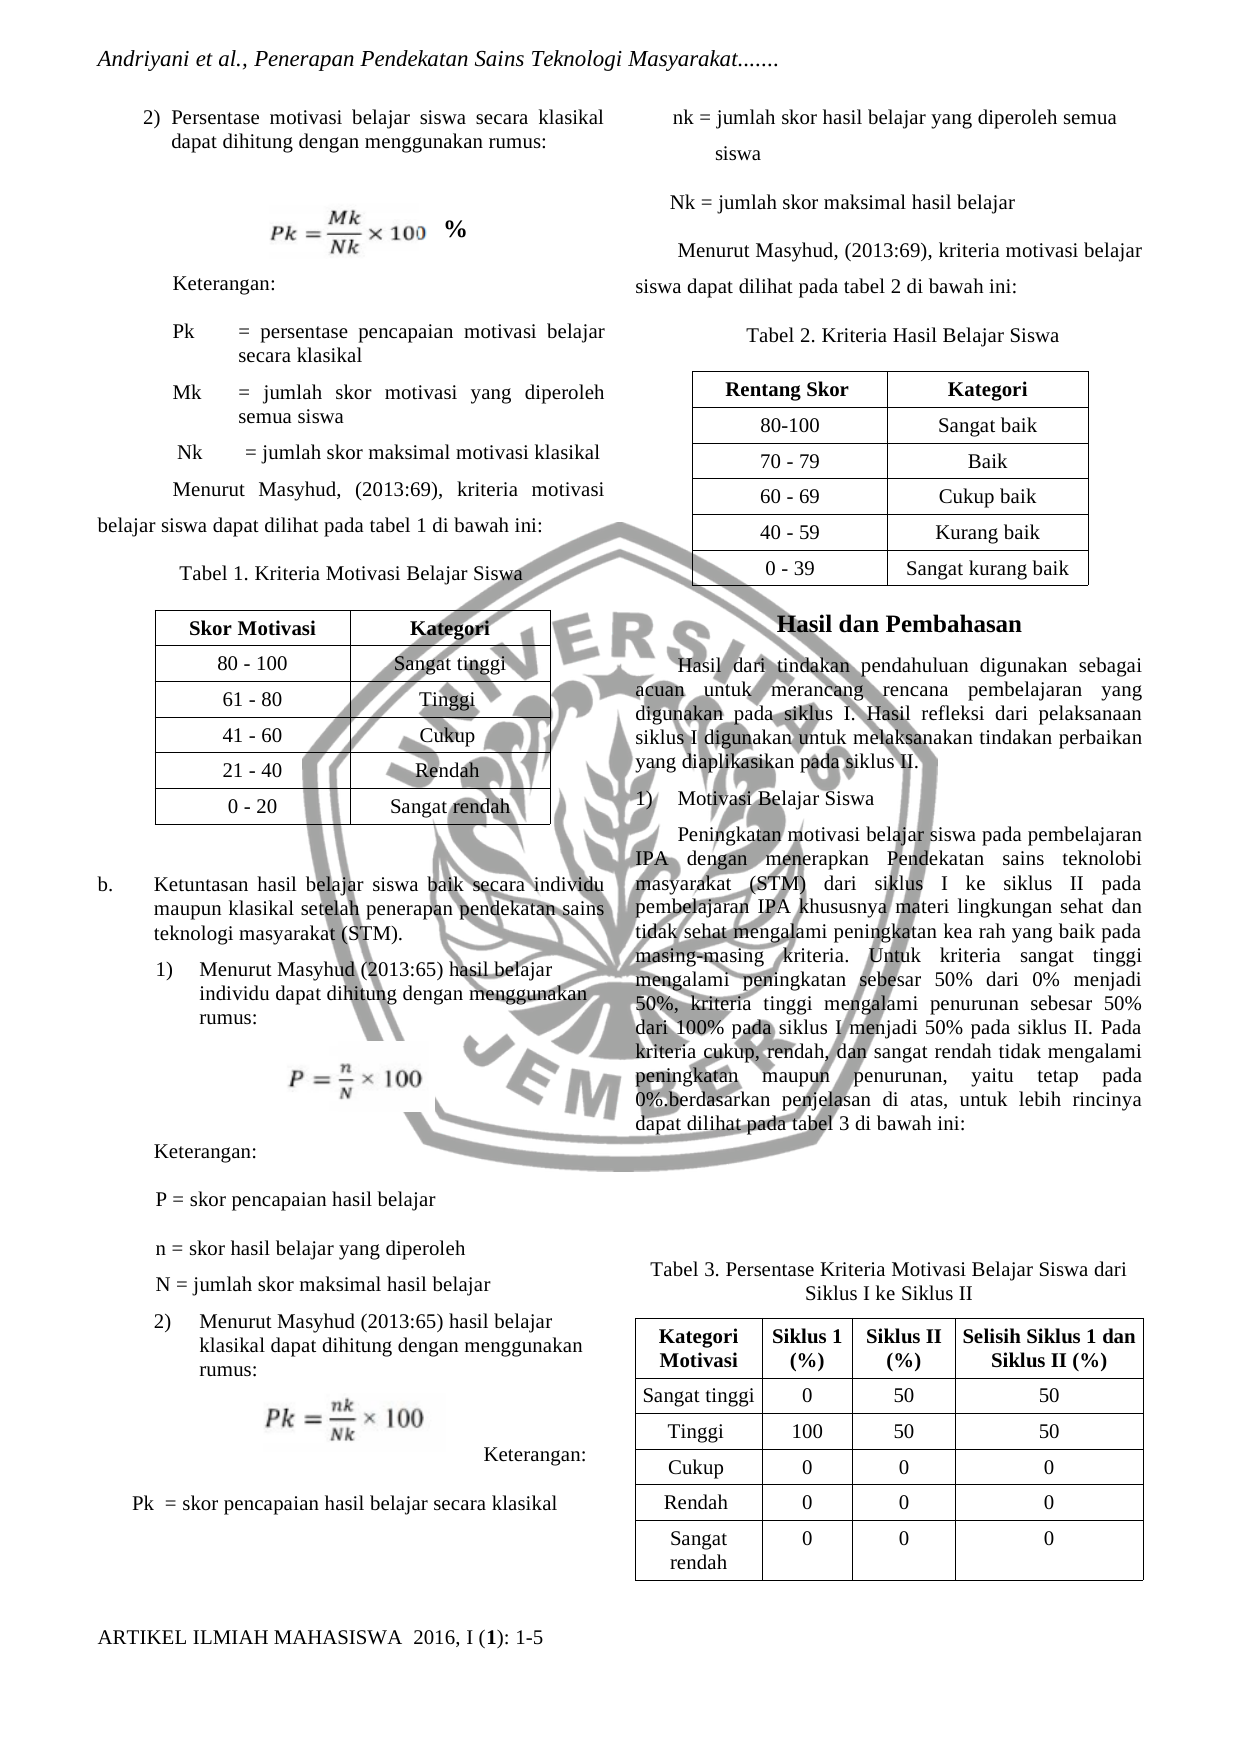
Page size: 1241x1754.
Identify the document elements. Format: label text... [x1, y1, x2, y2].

table_cell 0 [956, 1450, 1143, 1484]
table_header Rentang Skor [693, 372, 887, 407]
text Tabel 2. Kriteria Hasil Belajar Siswa [663, 323, 1143, 347]
table_header Selisih Siklus 1 dan Siklus II (%) [956, 1319, 1143, 1377]
text 1) Menurut Masyhud (2013:65) hasil belajar individu dapat dihitung dengan menggunakan rumus: [155, 957, 605, 1029]
table_cell Sangat rendah [636, 1521, 762, 1580]
table_cell Cukup [351, 718, 550, 752]
text N = jumlah skor maksimal hasil belajar [155, 1272, 605, 1296]
table_cell Rendah [636, 1485, 762, 1520]
text Mk = jumlah skor motivasi yang diperoleh semua siswa [172, 379, 605, 428]
text Pk = persentase pencapaian motivasi belajar secara klasikal [172, 319, 605, 367]
text Nk = jumlah skor maksimal motivasi klasikal [97, 440, 605, 464]
table_cell 0 [763, 1485, 852, 1520]
table_cell Rendah [351, 753, 550, 788]
text Pk = skor pencapaian hasil belajar secara klasikal [132, 1491, 605, 1515]
table_cell 0 - 20 [156, 789, 350, 823]
table_cell 0 [956, 1485, 1143, 1520]
table_cell Sangat kurang baik [888, 551, 1088, 585]
table_cell Tinggi [351, 682, 550, 717]
table_cell 40 - 59 [693, 515, 887, 549]
table_cell 0 [763, 1521, 852, 1580]
table_cell 41 - 60 [156, 718, 350, 752]
text Keterangan: [172, 270, 605, 294]
table_cell 50 [956, 1379, 1143, 1413]
list Persentase motivasi belajar siswa secara klasikal dapat dihitung dengan menggunakan rumus: [143, 105, 605, 153]
table_cell 21 - 40 [156, 753, 350, 788]
table_header Kategori [351, 611, 550, 645]
picture [260, 200, 442, 259]
text % [442, 214, 605, 243]
table_cell 0 [763, 1450, 852, 1484]
table_cell 50 [956, 1414, 1143, 1449]
text Keterangan: [132, 1442, 605, 1466]
table_header Siklus II (%) [853, 1319, 955, 1377]
table_header Kategori [888, 372, 1088, 407]
table_cell 0 [763, 1379, 852, 1413]
picture [253, 1393, 449, 1452]
picture [229, 447, 1011, 1247]
text n = skor hasil belajar yang diperoleh [155, 1236, 605, 1260]
text Hasil dan Pembahasan [635, 609, 1143, 638]
table_cell Sangat rendah [351, 789, 550, 823]
table_cell Sangat tinggi [636, 1379, 762, 1413]
table_cell 0 [853, 1450, 955, 1484]
table_cell Cukup [636, 1450, 762, 1484]
table_header Siklus 1 (%) [763, 1319, 852, 1377]
text 2) Menurut Masyhud (2013:65) hasil belajar klasikal dapat dihitung dengan menggunakan rumus: [154, 1309, 605, 1381]
table_cell 60 - 69 [693, 479, 887, 514]
table_cell Tinggi [636, 1414, 762, 1449]
table_cell Kurang baik [888, 515, 1088, 549]
table_cell Baik [888, 444, 1088, 478]
table_cell 80-100 [693, 408, 887, 443]
text Menurut Masyhud, (2013:69), kriteria motivasi belajar siswa dapat dilihat pada tabel 1 di bawah ini: [97, 477, 605, 537]
table_cell 100 [763, 1414, 852, 1449]
table_cell 70 - 79 [693, 444, 887, 478]
table_cell 0 [853, 1521, 955, 1580]
text Peningkatan motivasi belajar siswa pada pembelajaran IPA dengan menerapkan Pendekatan sains teknolobi masyarakat (STM) dari siklus I ke siklus II pada pembelajaran IPA khususnya materi lingkungan sehat dan tidak sehat mengalami peningkatan kea rah yang baik pada masing-masing kriteria. Untuk kriteria sangat tinggi mengalami peningkatan sebesar 50% dari 0% menjadi 50%, kriteria tinggi mengalami penurunan sebesar 50% dari 100% pada siklus I menjadi 50% pada siklus II. Pada kriteria cukup, rendah, dan sangat rendah tidak mengalami peningkatan maupun penurunan, yaitu tetap pada 0%.berdasarkan penjelasan di atas, untuk lebih rincinya dapat dilihat pada tabel 3 di bawah ini: [635, 822, 1143, 1135]
text Hasil dari tindakan pendahuluan digunakan sebagai acuan untuk merancang rencana pembelajaran yang digunakan pada siklus I. Hasil refleksi dari pelaksanaan siklus I digunakan untuk melaksanakan tindakan perbaikan yang diaplikasikan pada siklus II. [635, 653, 1143, 773]
table_cell 0 - 39 [693, 551, 887, 585]
table_cell 50 [853, 1379, 955, 1413]
text [247, 214, 260, 243]
text nk = jumlah skor hasil belajar yang diperoleh semua siswa [673, 105, 1143, 165]
text Menurut Masyhud, (2013:69), kriteria motivasi belajar siswa dapat dilihat pada tabel 2 di bawah ini: [635, 238, 1143, 298]
table_cell 0 [853, 1485, 955, 1520]
text Keterangan: [97, 1139, 605, 1163]
table_cell 0 [956, 1521, 1143, 1580]
table_cell Sangat tinggi [351, 646, 550, 681]
text b. Ketuntasan hasil belajar siswa baik secara individu maupun klasikal setelah penerapan pendekatan sains teknologi masyarakat (STM). [97, 872, 605, 944]
text 1) Motivasi Belajar Siswa [635, 786, 1143, 810]
table_cell Cukup baik [888, 479, 1088, 514]
table_cell 50 [853, 1414, 955, 1449]
table_cell 80 - 100 [156, 646, 350, 681]
table_cell Sangat baik [888, 408, 1088, 443]
text Nk = jumlah skor maksimal hasil belajar [669, 190, 1143, 214]
text Tabel 3. Persentase Kriteria Motivasi Belajar Siswa dari Siklus I ke Siklus II [635, 1257, 1143, 1305]
text Tabel 1. Kriteria Motivasi Belajar Siswa [97, 561, 605, 585]
table_cell 61 - 80 [156, 682, 350, 717]
text P = skor pencapaian hasil belajar [155, 1187, 605, 1211]
table_header Skor Motivasi [156, 611, 350, 645]
table_header Kategori Motivasi [636, 1319, 762, 1377]
